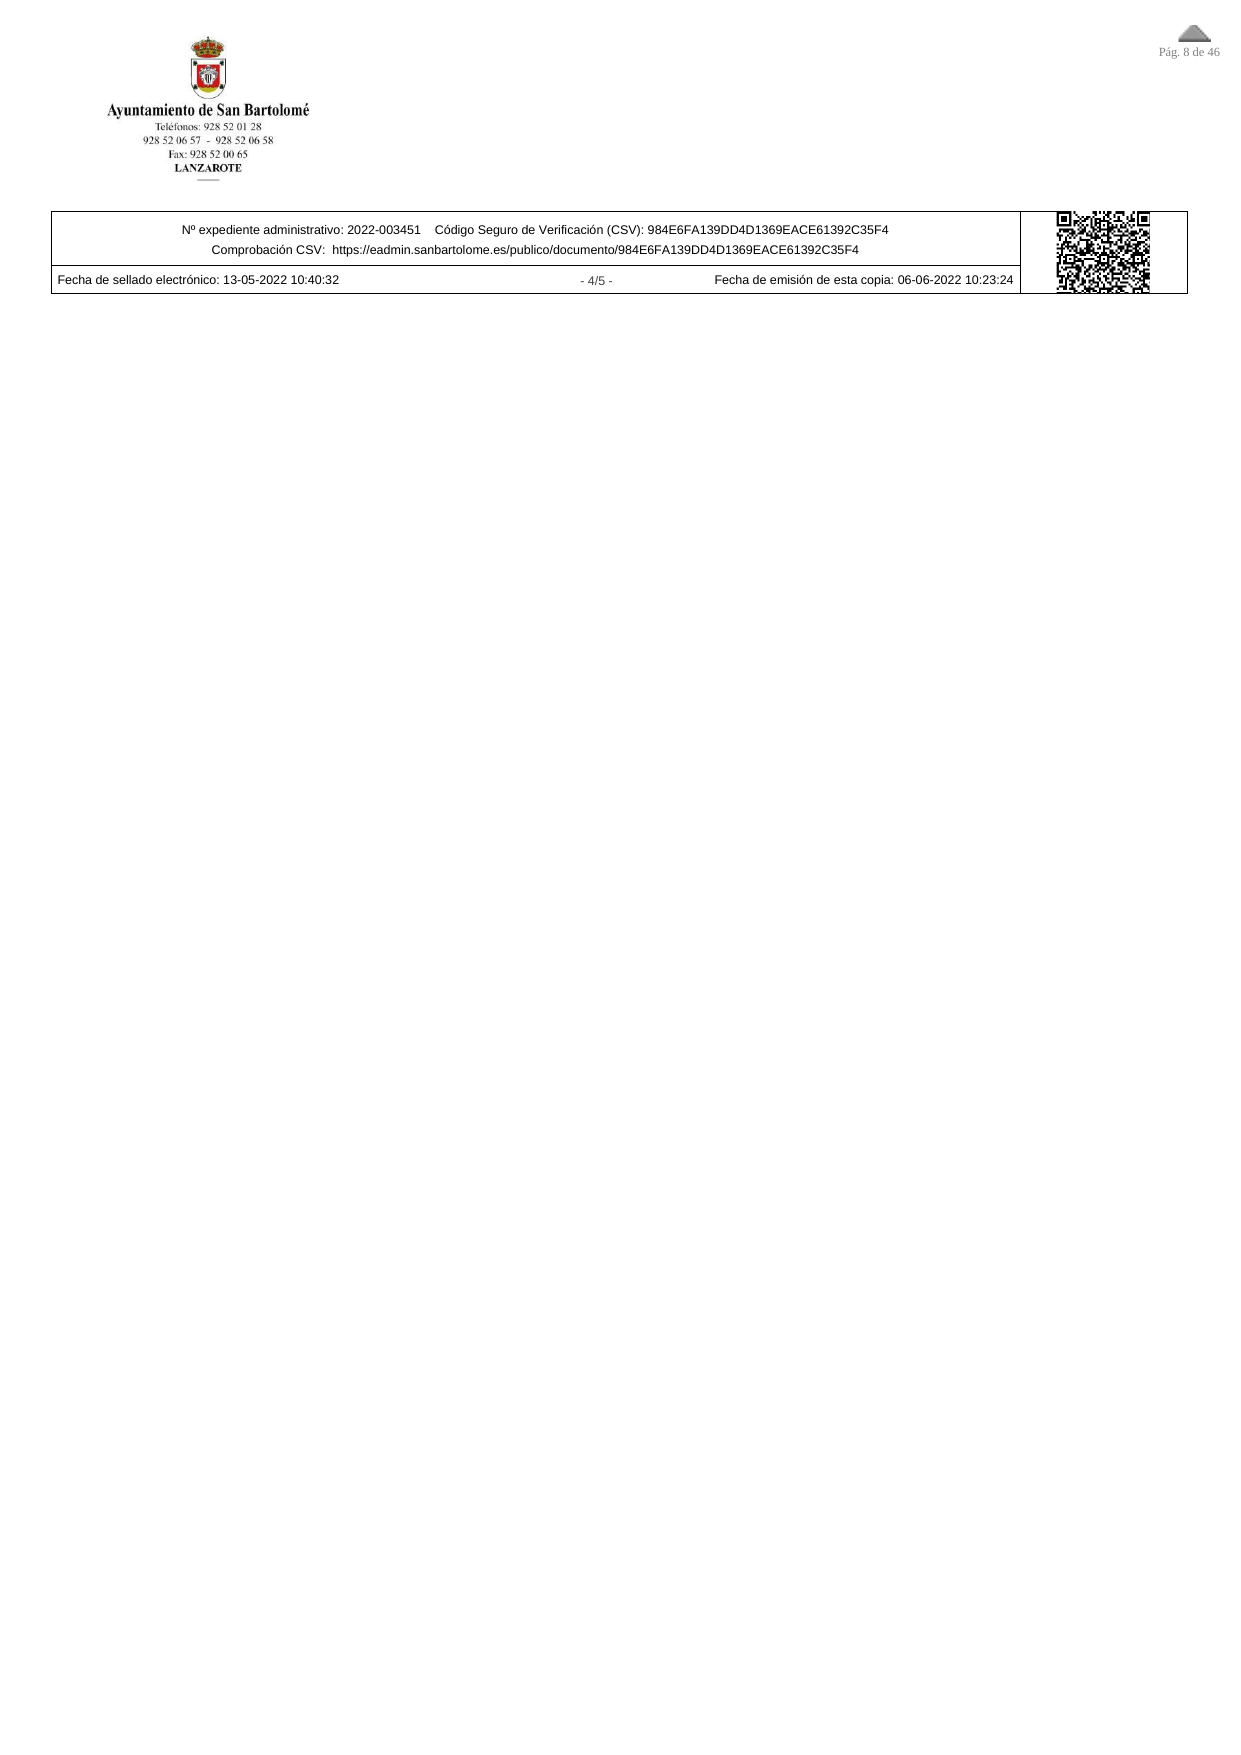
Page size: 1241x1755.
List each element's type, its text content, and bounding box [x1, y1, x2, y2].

table_cell Nº expediente administrativo: 2022-003451 Código Seguro de Verificación (CSV): 984E6FA139DD4D1369EACE61392C35F4 Comprobación CSV: https://eadmin.sanbartolome.es/publico/documento/984E6FA139DD4D1369EACE61392C35F4 [52, 212, 1020, 265]
table_cell Fecha de sellado electrónico: 13-05-2022 10:40:32 - 4/5 - Fecha de emisión de esta copia: 06-06-2022 10:23:24 [52, 266, 1020, 293]
picture [105, 36, 312, 182]
table_header [1021, 212, 1056, 293]
table_header [1150, 212, 1187, 293]
picture [1056, 211, 1150, 293]
picture [1177, 25, 1211, 42]
